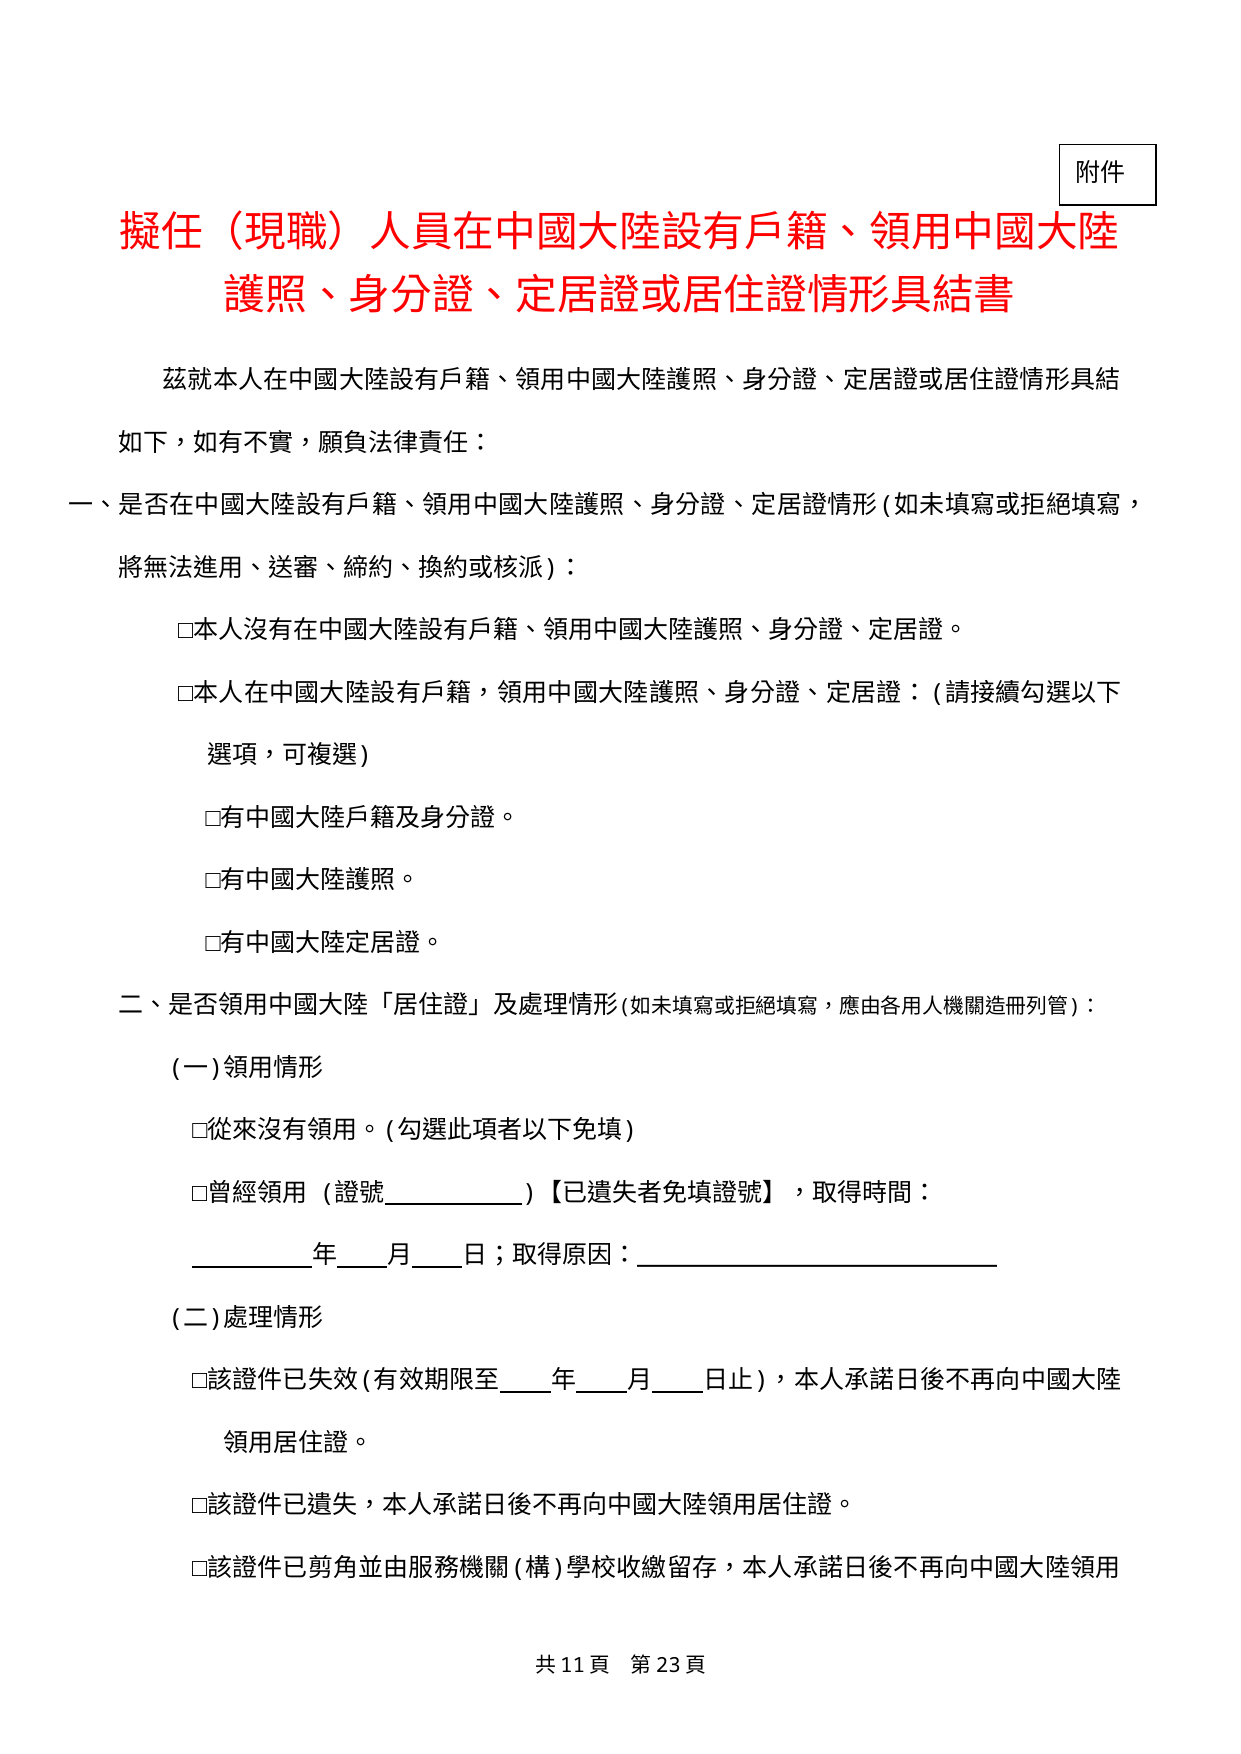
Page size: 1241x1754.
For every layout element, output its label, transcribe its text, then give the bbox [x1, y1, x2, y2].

text □本人沒有在中國大陸設有戶籍、領用中國大陸護照、身分證、定居證。 [178, 586, 1122, 649]
text □該證件已遺失，本人承諾日後不再向中國大陸領用居住證。 [192, 1461, 1122, 1524]
text (一)領用情形 [168, 1024, 1122, 1086]
text □本人在中國大陸設有戶籍，領用中國大陸護照、身分證、定居證：(請接續勾選以下選項，可複選) [178, 649, 1122, 774]
text □有中國大陸護照。 [205, 836, 1122, 899]
subtitle 擬任（現職）人員在中國大陸設有戶籍、領用中國大陸護照、身分證、定居證或居住證情形具結書 [118, 145, 1120, 311]
text □該證件已失效(有效期限至 年 月 日止)，本人承諾日後不再向中國大陸領用居住證。 [192, 1336, 1122, 1461]
text 附件5 [1075, 153, 1140, 197]
text □該證件已剪角並由服務機關(構)學校收繳留存，本人承諾日後不再向中國大陸領用 [192, 1524, 1122, 1586]
text 二、是否領用中國大陸「居住證」及處理情形(如未填寫或拒絕填寫，應由各用人機關造冊列管)： [118, 961, 1122, 1024]
subtitle 擬任（現職）人員在中國大陸設有戶籍、領用中國大陸護照、身分證、定居證或居住證情形具結書 [1060, 145, 1155, 204]
text 茲就本人在中國大陸設有戶籍、領用中國大陸護照、身分證、定居證或居住證情形具結如下，如有不實，願負法律責任： [118, 336, 1122, 461]
text 一、是否在中國大陸設有戶籍、領用中國大陸護照、身分證、定居證情形(如未填寫或拒絕填寫，將無法進用、送審、締約、換約或核派)： [68, 461, 1122, 586]
text □有中國大陸戶籍及身分證。 [205, 774, 1122, 836]
text □從來沒有領用。(勾選此項者以下免填) [192, 1086, 1122, 1149]
text 年 月 日；取得原因：________________________ [192, 1211, 1122, 1274]
text □曾經領用 (證號 )【已遺失者免填證號】，取得時間： [192, 1149, 1122, 1211]
text □有中國大陸定居證。 [205, 899, 1122, 961]
text (二)處理情形 [168, 1274, 1122, 1336]
